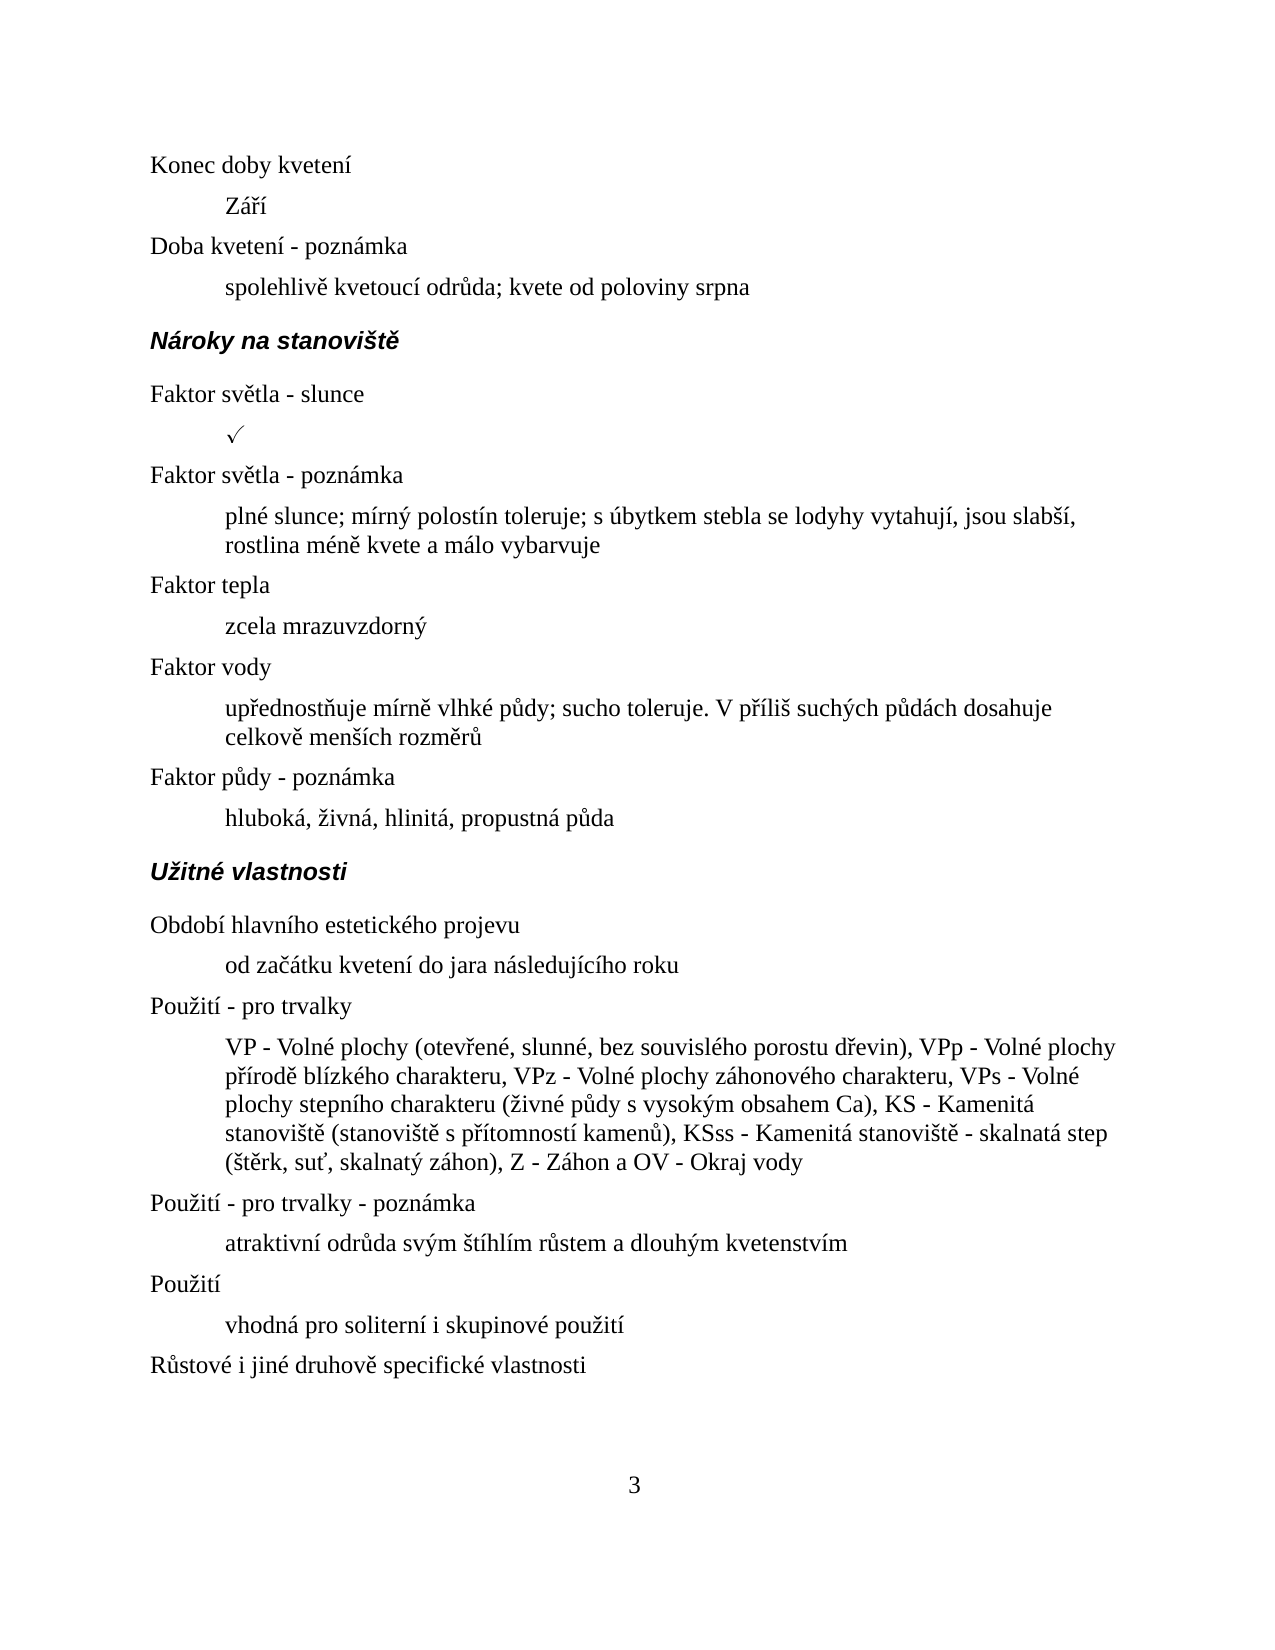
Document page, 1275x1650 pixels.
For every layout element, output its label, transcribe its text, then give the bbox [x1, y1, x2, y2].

text hluboká, živná, hlinitá, propustná půda [225, 803, 1125, 832]
text Faktor světla - slunce [150, 379, 1125, 408]
text Použití - pro trvalky [150, 991, 1125, 1020]
text vhodná pro soliterní i skupinové použití [225, 1310, 1125, 1339]
text Období hlavního estetického projevu [150, 910, 1125, 938]
text Faktor světla - poznámka [150, 460, 1125, 489]
text Září [225, 191, 1125, 219]
text zcela mrazuvzdorný [225, 611, 1125, 640]
text Doba kvetení - poznámka [150, 231, 1125, 260]
text od začátku kvetení do jara následujícího roku [225, 951, 1125, 979]
text Faktor půdy - poznámka [150, 762, 1125, 791]
text ✓ [225, 420, 1125, 448]
text VP - Volné plochy (otevřené, slunné, bez souvislého porostu dřevin), VPp - Volné plochy přírodě blízkého charakteru, VPz - Volné plochy záhonového charakteru, VPs - Volné plochy stepního charakteru (živné půdy s vysokým obsahem Ca), KS - Kamenitá stanoviště (stanoviště s přítomností kamenů), KSss - Kamenitá stanoviště - skalnatá step (štěrk, suť, skalnatý záhon), Z - Záhon a OV - Okraj vody [225, 1032, 1125, 1176]
text Růstové i jiné druhově specifické vlastnosti [150, 1351, 1125, 1379]
text spolehlivě kvetoucí odrůda; kvete od poloviny srpna [225, 272, 1125, 301]
text Faktor vody [150, 652, 1125, 681]
text Faktor tepla [150, 571, 1125, 599]
text plné slunce; mírný polostín toleruje; s úbytkem stebla se lodyhy vytahují, jsou slabší, rostlina méně kvete a málo vybarvuje [225, 501, 1125, 559]
subtitle Užitné vlastnosti [150, 857, 1125, 885]
text Použití [150, 1269, 1125, 1298]
text Použití - pro trvalky - poznámka [150, 1188, 1125, 1216]
text upřednostňuje mírně vlhké půdy; sucho toleruje. V příliš suchých půdách dosahuje celkově menších rozměrů [225, 693, 1125, 750]
text atraktivní odrůda svým štíhlím růstem a dlouhým kvetenstvím [225, 1228, 1125, 1257]
subtitle Nároky na stanoviště [150, 326, 1125, 354]
text Konec doby kvetení [150, 150, 1125, 179]
